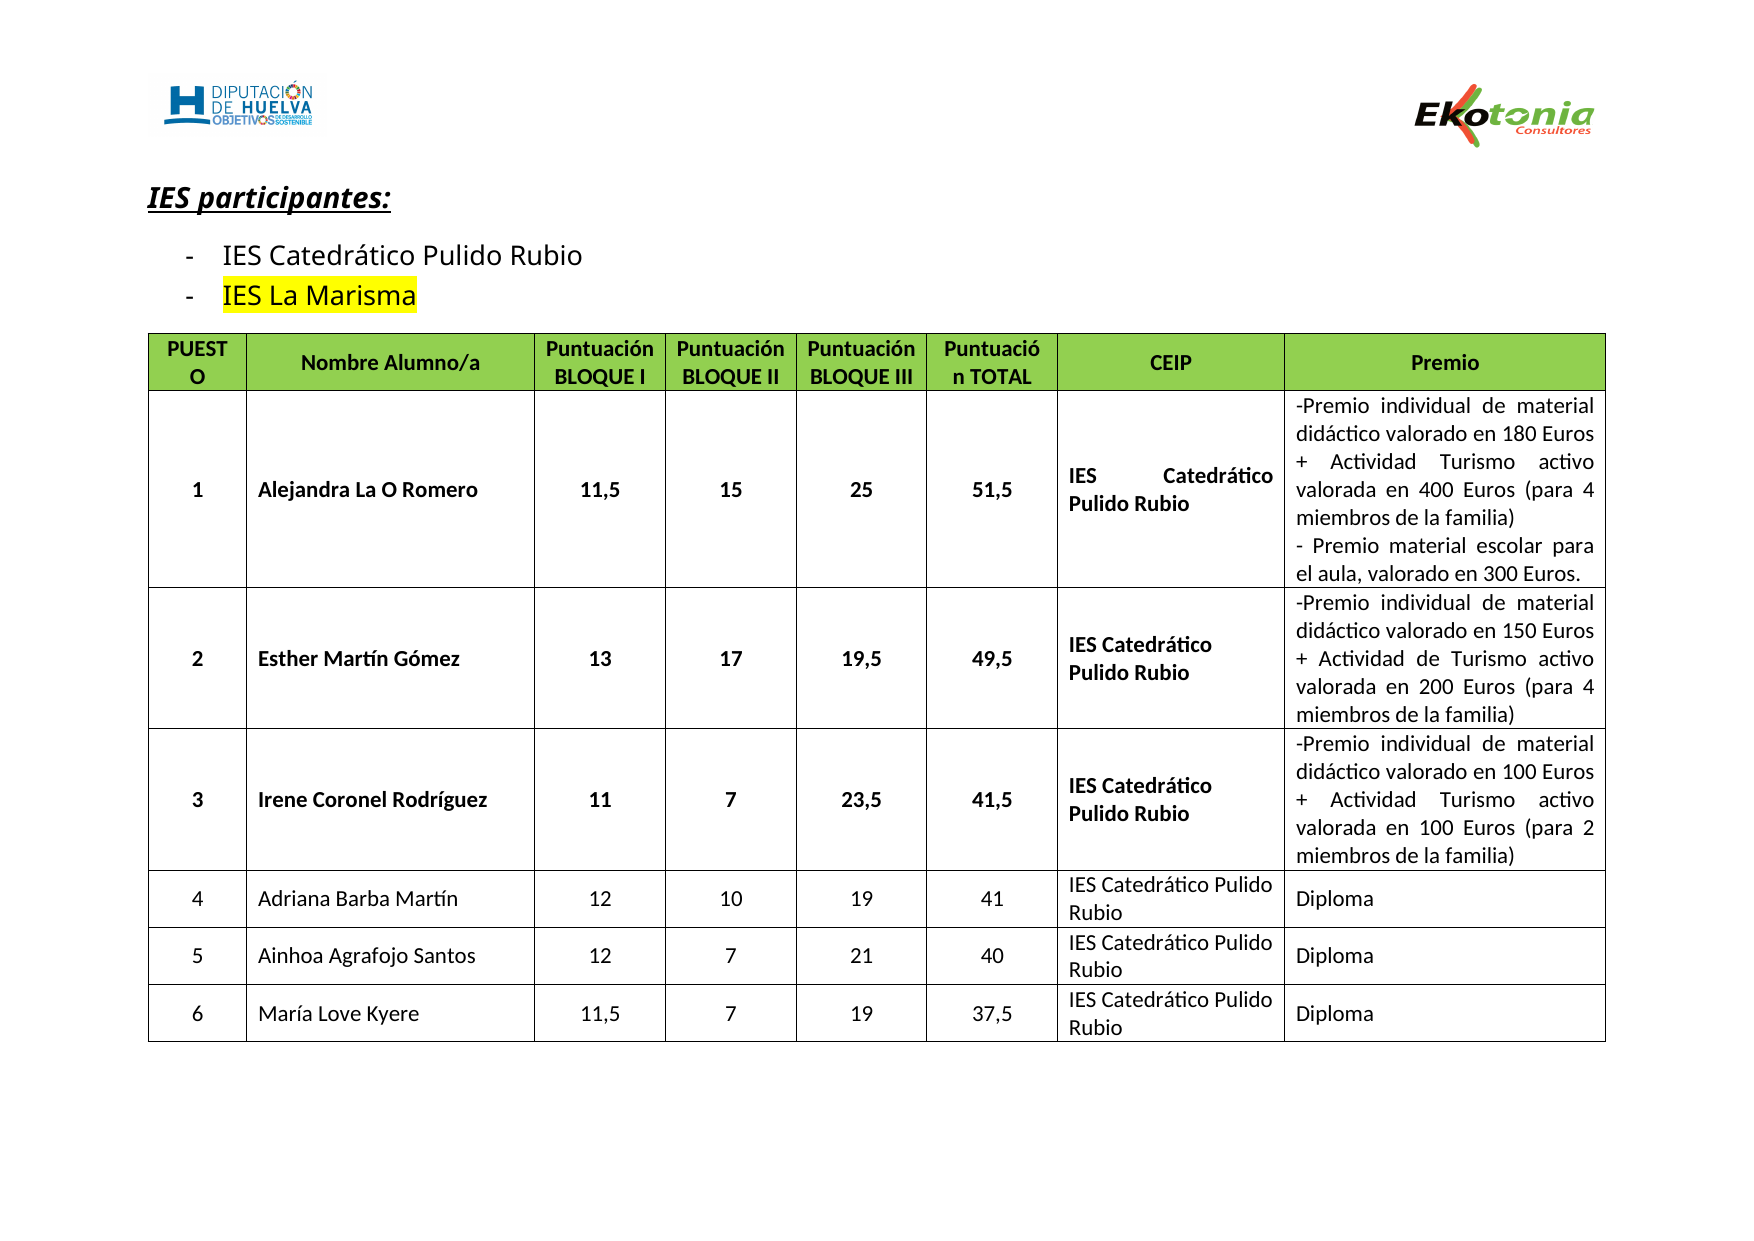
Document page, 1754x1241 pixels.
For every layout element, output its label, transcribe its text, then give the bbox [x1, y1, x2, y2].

table_cell 17 [666, 588, 796, 728]
table_cell 13 [535, 588, 665, 728]
table_cell 15 [666, 391, 796, 587]
picture [147, 73, 328, 137]
table_cell -Premio individual de material didáctico valorado en 100 Euros + Actividad Turismo activo valorada en 100 Euros (para 2 miembros de la familia) [1285, 729, 1605, 869]
table_cell 12 [535, 871, 665, 927]
table_cell 37,5 [927, 985, 1057, 1041]
table_cell Adriana Barba Martín [247, 871, 534, 927]
table_cell 23,5 [797, 729, 926, 869]
table_cell Alejandra La O Romero [247, 391, 534, 587]
table_cell 12 [535, 928, 665, 984]
table_cell 4 [149, 871, 246, 927]
table_cell 11,5 [535, 391, 665, 587]
table_cell 5 [149, 928, 246, 984]
table_header Puntuación BLOQUE II [666, 334, 796, 390]
list IES Catedrático Pulido Rubio [185, 237, 1606, 273]
table_header Premio [1285, 334, 1605, 390]
table_cell Diploma [1285, 928, 1605, 984]
table_header Puntuación TOTAL [927, 334, 1057, 390]
table_cell Irene Coronel Rodríguez [247, 729, 534, 869]
table_cell 25 [797, 391, 926, 587]
table_cell IES Catedrático Pulido Rubio [1058, 985, 1284, 1041]
table_cell 7 [666, 928, 796, 984]
table_cell 6 [149, 985, 246, 1041]
table_cell 19 [797, 985, 926, 1041]
table_header PUESTO [149, 334, 246, 390]
picture [1406, 82, 1605, 149]
table_cell 49,5 [927, 588, 1057, 728]
table_cell 19 [797, 871, 926, 927]
table_header CEIP [1058, 334, 1284, 390]
table_cell 19,5 [797, 588, 926, 728]
table_cell 41,5 [927, 729, 1057, 869]
table_cell -Premio individual de material didáctico valorado en 150 Euros + Actividad de Turismo activo valorada en 200 Euros (para 4 miembros de la familia) [1285, 588, 1605, 728]
table_cell 10 [666, 871, 796, 927]
table_cell IES Catedrático Pulido Rubio [1058, 928, 1284, 984]
table_cell Ainhoa Agrafojo Santos [247, 928, 534, 984]
table_cell IES Catedrático Pulido Rubio [1058, 391, 1284, 587]
table_cell IES Catedrático Pulido Rubio [1058, 729, 1284, 869]
table_cell 11,5 [535, 985, 665, 1041]
table_cell Diploma [1285, 871, 1605, 927]
table_cell 1 [149, 391, 246, 587]
table_header Puntuación BLOQUE I [535, 334, 665, 390]
table_cell 2 [149, 588, 246, 728]
table_cell 7 [666, 985, 796, 1041]
table_cell -Premio individual de material didáctico valorado en 180 Euros + Actividad Turismo activo valorada en 400 Euros (para 4 miembros de la familia) - Premio material escolar para el aula, valorado en 300 Euros. [1285, 391, 1605, 587]
table_header Nombre Alumno/a [247, 334, 534, 390]
table_cell María Love Kyere [247, 985, 534, 1041]
table_cell 3 [149, 729, 246, 869]
table_cell 41 [927, 871, 1057, 927]
table_cell IES Catedrático Pulido Rubio [1058, 588, 1284, 728]
table_cell 40 [927, 928, 1057, 984]
table_cell 11 [535, 729, 665, 869]
text IES participantes: [148, 177, 1606, 217]
table_cell IES Catedrático Pulido Rubio [1058, 871, 1284, 927]
list IES La Marisma [185, 276, 1606, 313]
table_cell 21 [797, 928, 926, 984]
table_cell Diploma [1285, 985, 1605, 1041]
table_cell 7 [666, 729, 796, 869]
table_header Puntuación BLOQUE III [797, 334, 926, 390]
table_cell 51,5 [927, 391, 1057, 587]
table_cell Esther Martín Gómez [247, 588, 534, 728]
